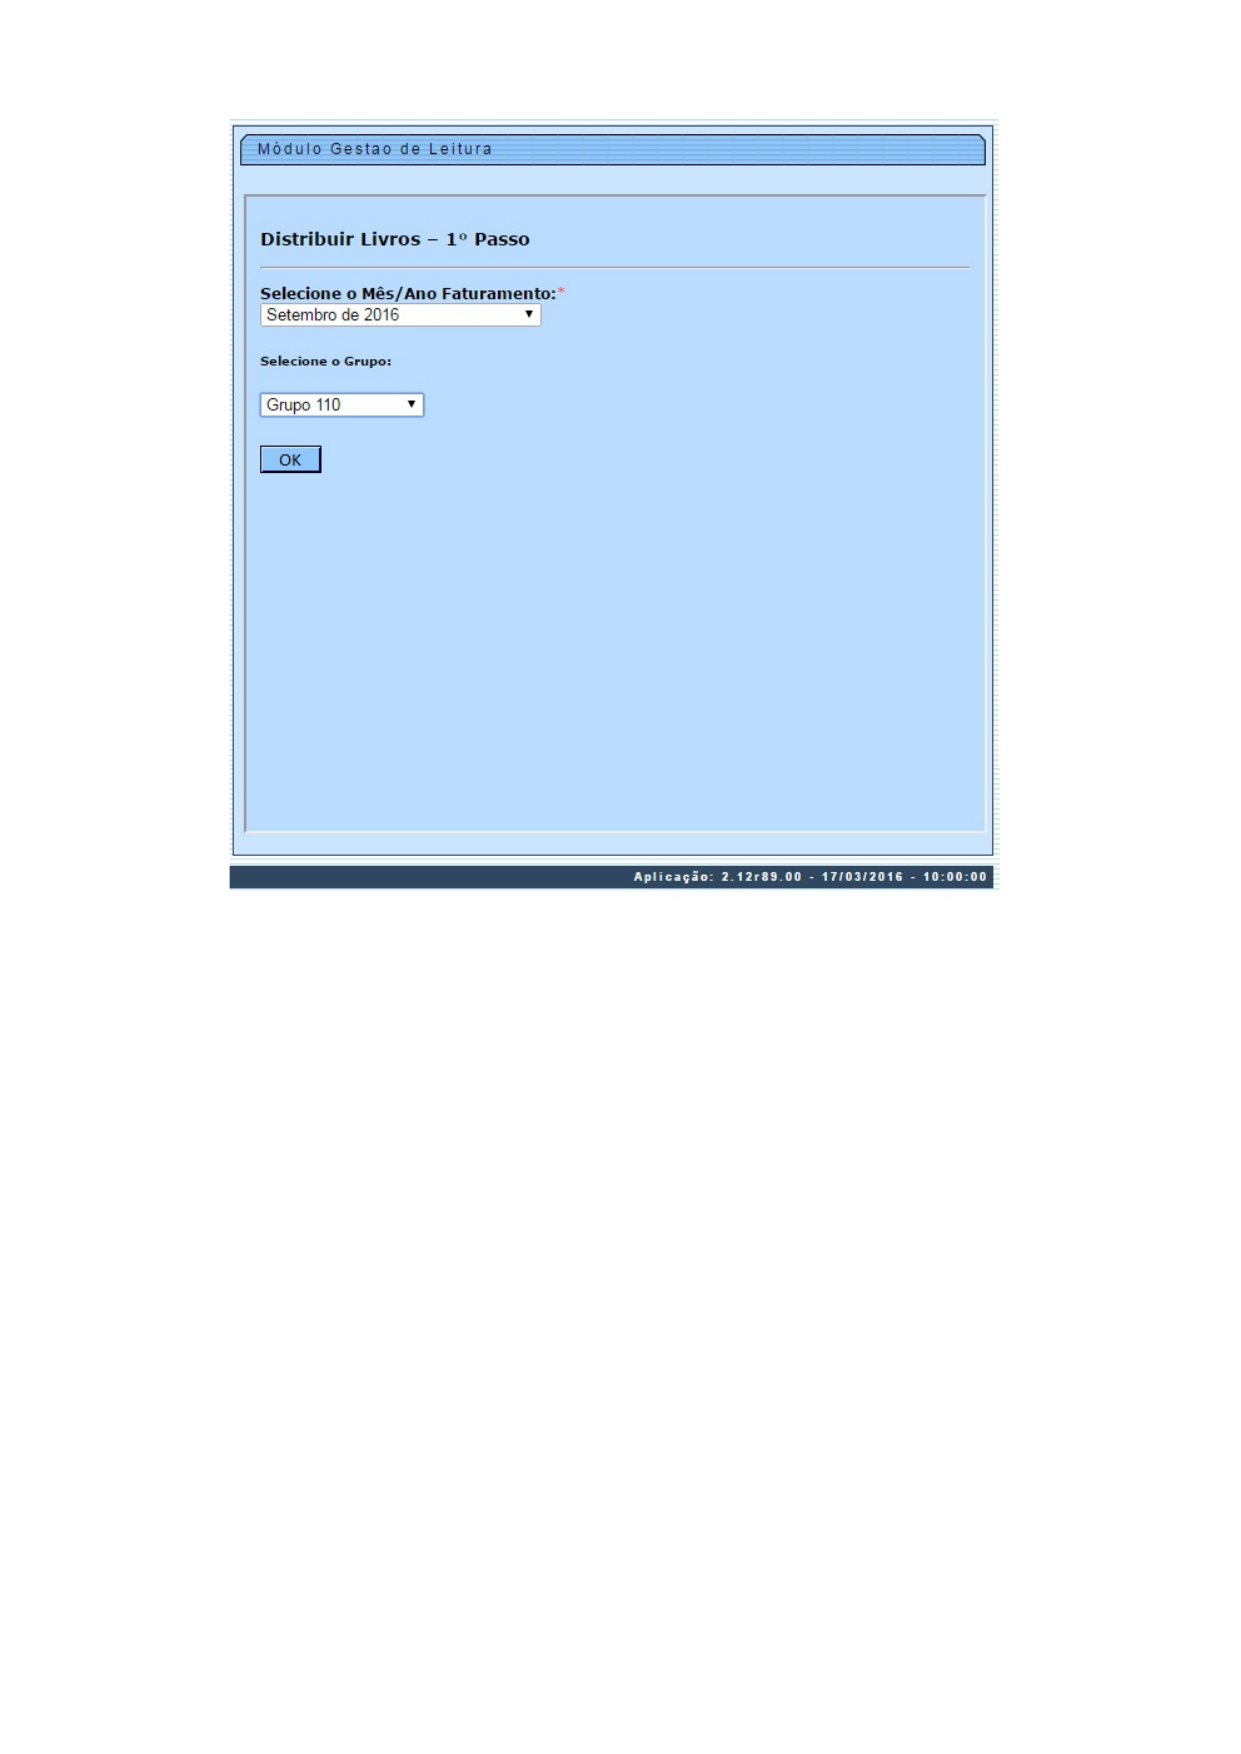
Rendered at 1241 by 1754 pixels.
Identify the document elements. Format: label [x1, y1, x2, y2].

picture [229, 118, 1011, 986]
